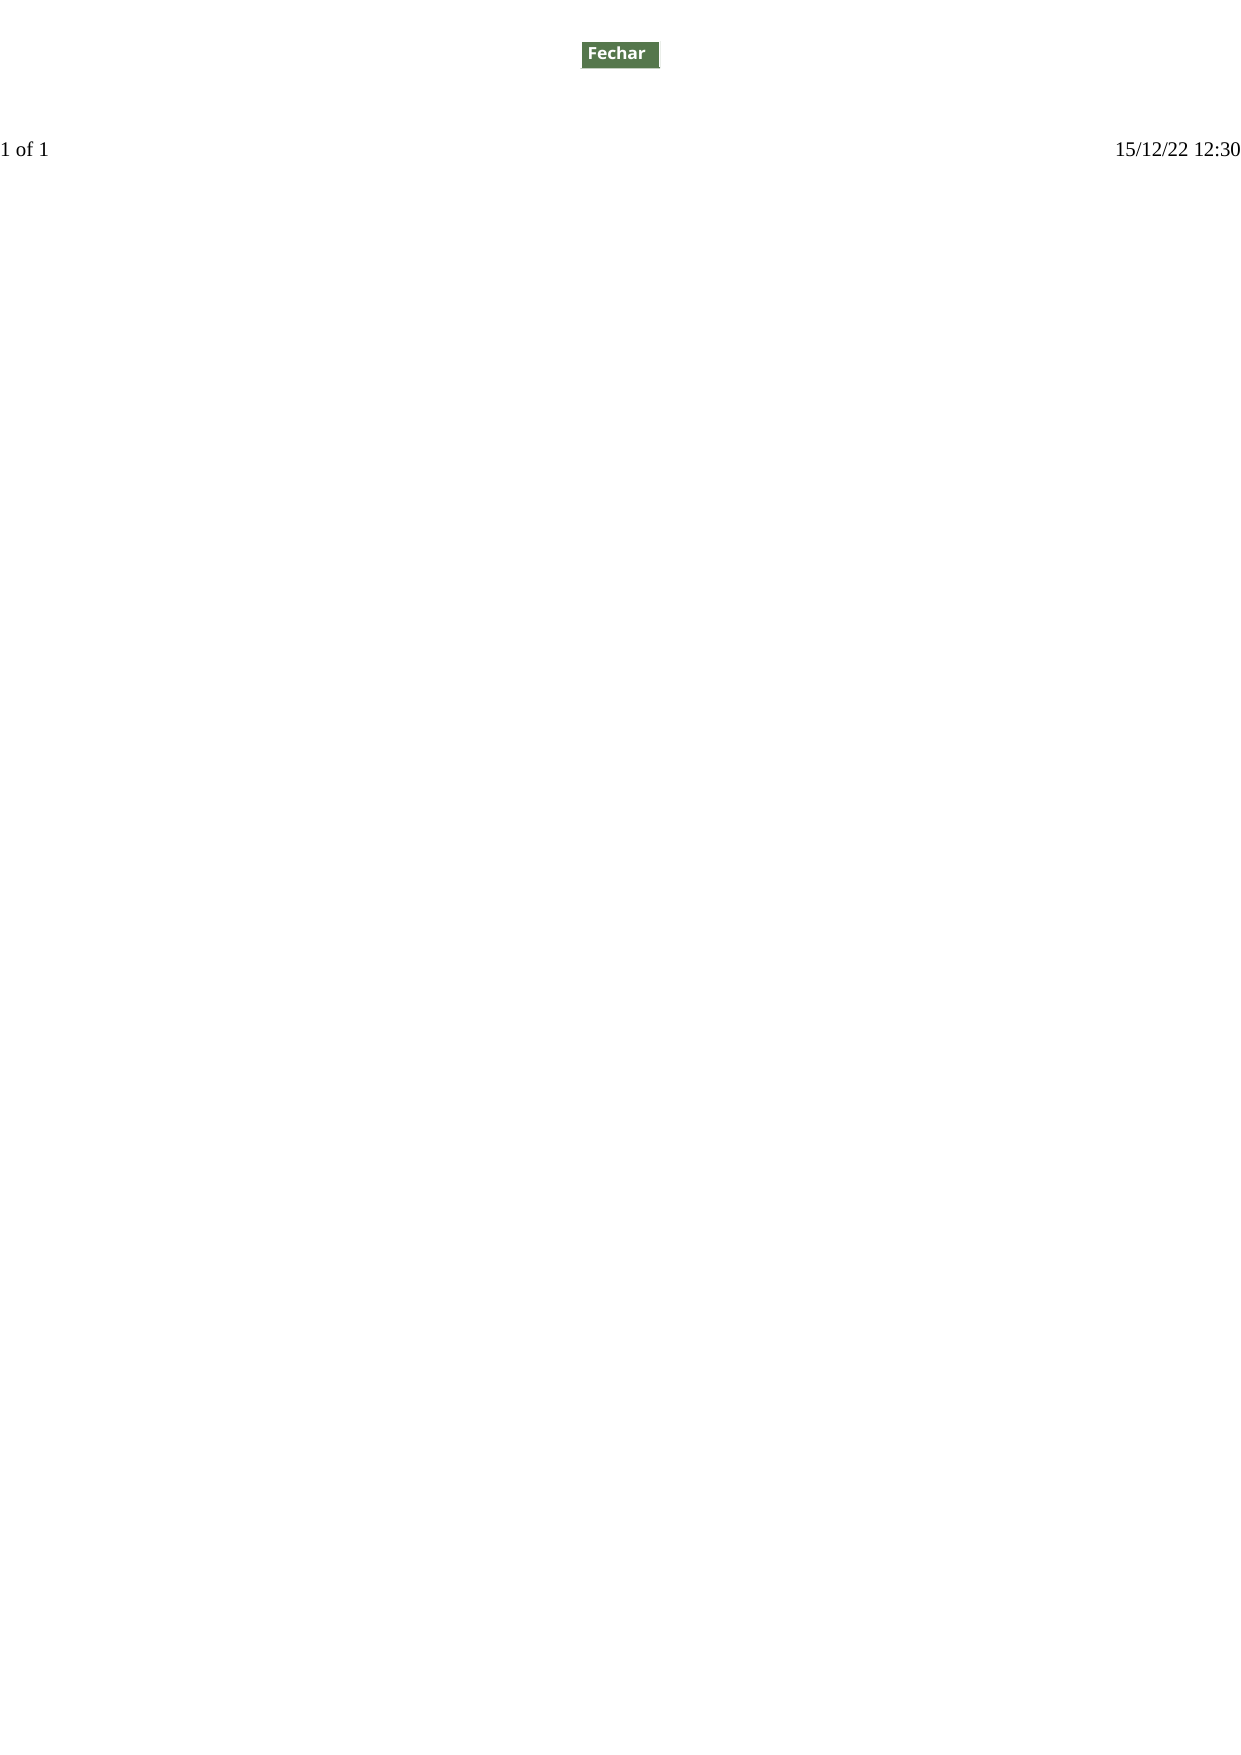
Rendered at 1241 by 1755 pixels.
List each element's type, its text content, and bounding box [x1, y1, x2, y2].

subtitle 1 of 1 15/12/22 12:30 [0, 137, 1241, 161]
